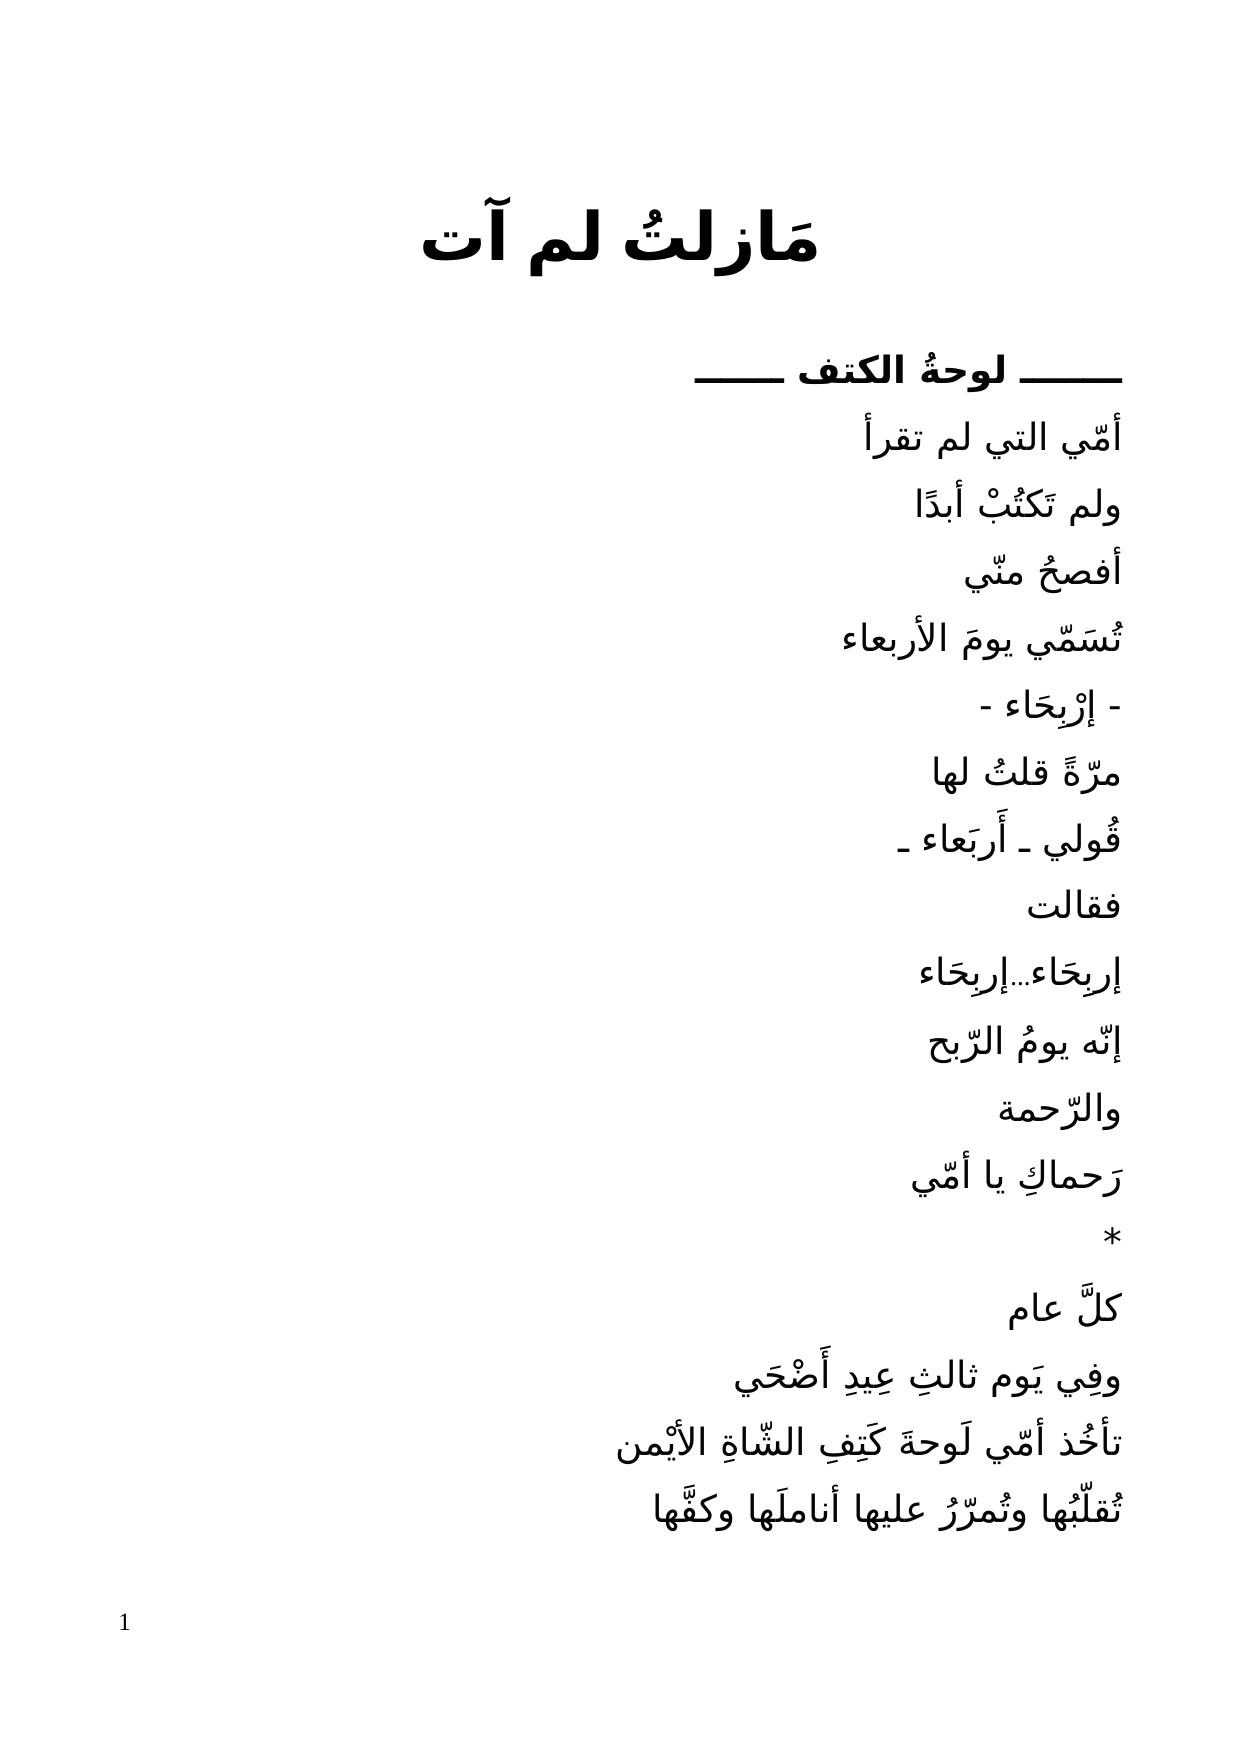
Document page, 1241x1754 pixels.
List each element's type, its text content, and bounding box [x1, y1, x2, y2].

text * [118, 1220, 1122, 1264]
text إربِِحَاء...إربِحَاء [118, 951, 1122, 996]
text إنّه يومُ الرّبح [118, 1019, 1122, 1063]
text تُسَمّي يومَ الأربعاء [118, 617, 1122, 660]
text تُقلّبُها وتُمرّرُ عليها أناملَها وكفَّها [118, 1488, 1122, 1531]
text كلَّ عام [118, 1287, 1122, 1331]
subtitle مَازلتُ لم آت [118, 201, 1122, 288]
text مرّةً قلتُ لها [118, 750, 1122, 794]
text فقالت [118, 884, 1122, 928]
text قُولي ـ أَربَعاء ـ [118, 817, 1122, 861]
text ــــــــ لوحةُ الكتف ـــــــ [118, 349, 1122, 393]
text والرّحمة [118, 1086, 1122, 1130]
text - إرْبِحَاء - [118, 683, 1122, 727]
text تأخُذ أمّي لَوحةَ كَتِفِ الشّاةِ الأيْمن [118, 1421, 1122, 1464]
text وفِي يَوم ثالثِ عِيدِ أَضْحَي [118, 1354, 1122, 1398]
text رَحماكِ يا أمّي [118, 1153, 1122, 1197]
text أمّي التي لم تقرأ [118, 416, 1122, 460]
text ولم تَكتُبْ أبدًا [118, 483, 1122, 527]
text أفصحُ منّي [118, 550, 1122, 593]
